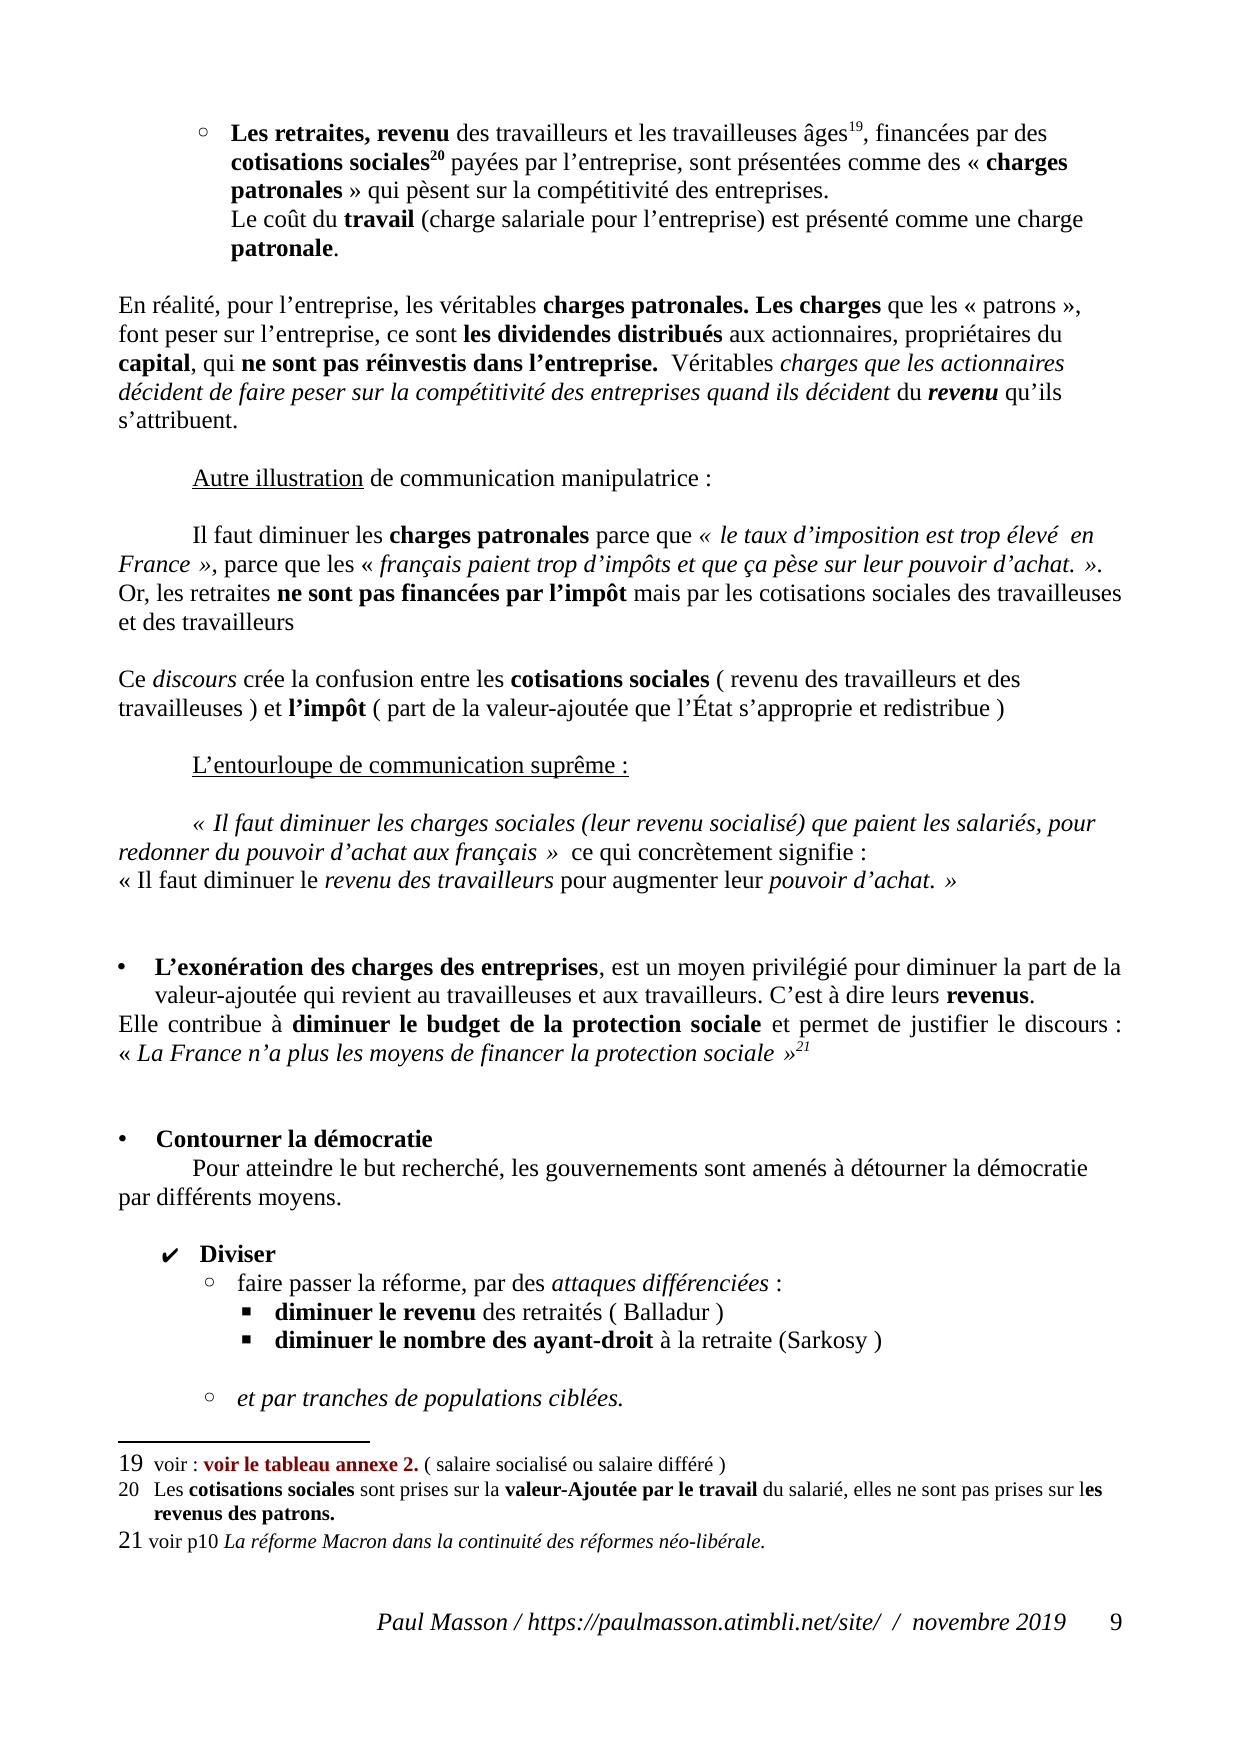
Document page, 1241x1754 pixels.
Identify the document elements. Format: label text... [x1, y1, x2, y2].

list diminuer le nombre des ayant-droit à la retraite (Sarkosy ) [237, 1326, 1122, 1354]
list Les cotisations sociales sont prises sur la valeur-Ajoutée par le travail du salarié, elles ne sont pas prises sur les revenus des patrons. [118, 1477, 1122, 1525]
text Pour atteindre le but recherché, les gouvernements sont amenés à détourner la démocratie par différents moyens. [118, 1153, 1122, 1211]
list Contourner la démocratie [118, 1124, 1122, 1153]
text Autre illustration de communication manipulatrice : [118, 463, 1122, 492]
list diminuer le revenu des retraités ( Balladur ) [237, 1297, 1122, 1326]
list Diviser [162, 1239, 1122, 1268]
text voir p10 La réforme Macron dans la continuité des réformes néo-libérale. [118, 1525, 1122, 1553]
list voir : voir le tableau annexe 2. ( salaire socialisé ou salaire différé ) [118, 1448, 1122, 1477]
text « Il faut diminuer les charges sociales (leur revenu socialisé) que paient les salariés, pour redonner du pouvoir d’achat aux français » ce qui concrètement signifie : [118, 808, 1122, 866]
text En réalité, pour l’entreprise, les véritables charges patronales. Les charges que les « patrons », font peser sur l’entreprise, ce sont les dividendes distribués aux actionnaires, propriétaires du capital, qui ne sont pas réinvestis dans l’entreprise. Véritables charges que les actionnaires décident de faire peser sur la compétitivité des entreprises quand ils décident du revenu qu’ils s’attribuent. [118, 291, 1122, 434]
text « Il faut diminuer le revenu des travailleurs pour augmenter leur pouvoir d’achat. » [118, 866, 1122, 894]
list faire passer la réforme, par des attaques différenciées : [199, 1268, 1122, 1297]
text Ce discours crée la confusion entre les cotisations sociales ( revenu des travailleurs et des travailleuses ) et l’impôt ( part de la valeur-ajoutée que l’État s’approprie et redistribue ) [118, 664, 1122, 722]
text Elle contribue à diminuer le budget de la protection sociale et permet de justifier le discours : « La France n’a plus les moyens de financer la protection sociale » [118, 1009, 1122, 1067]
text Il faut diminuer les charges patronales parce que « le taux d’imposition est trop élevé en France », parce que les « français paient trop d’impôts et que ça pèse sur leur pouvoir d’achat. ». Or, les retraites ne sont pas financées par l’impôt mais par les cotisations sociales des travailleuses et des travailleurs [118, 521, 1122, 636]
list et par tranches de populations ciblées. [199, 1383, 1122, 1412]
text L’entourloupe de communication suprême : [118, 751, 1122, 779]
list Les retraites, revenu des travailleurs et les travailleuses âges, financées par des cotisations sociales payées par l’entreprise, sont présentées comme des « charges patronales » qui pèsent sur la compétitivité des entreprises. [193, 118, 1122, 204]
list Le coût du travail (charge salariale pour l’entreprise) est présenté comme une charge patronale. [193, 204, 1122, 262]
list L’exonération des charges des entreprises, est un moyen privilégié pour diminuer la part de la valeur-ajoutée qui revient au travailleuses et aux travailleurs. C’est à dire leurs revenus. [117, 952, 1122, 1009]
